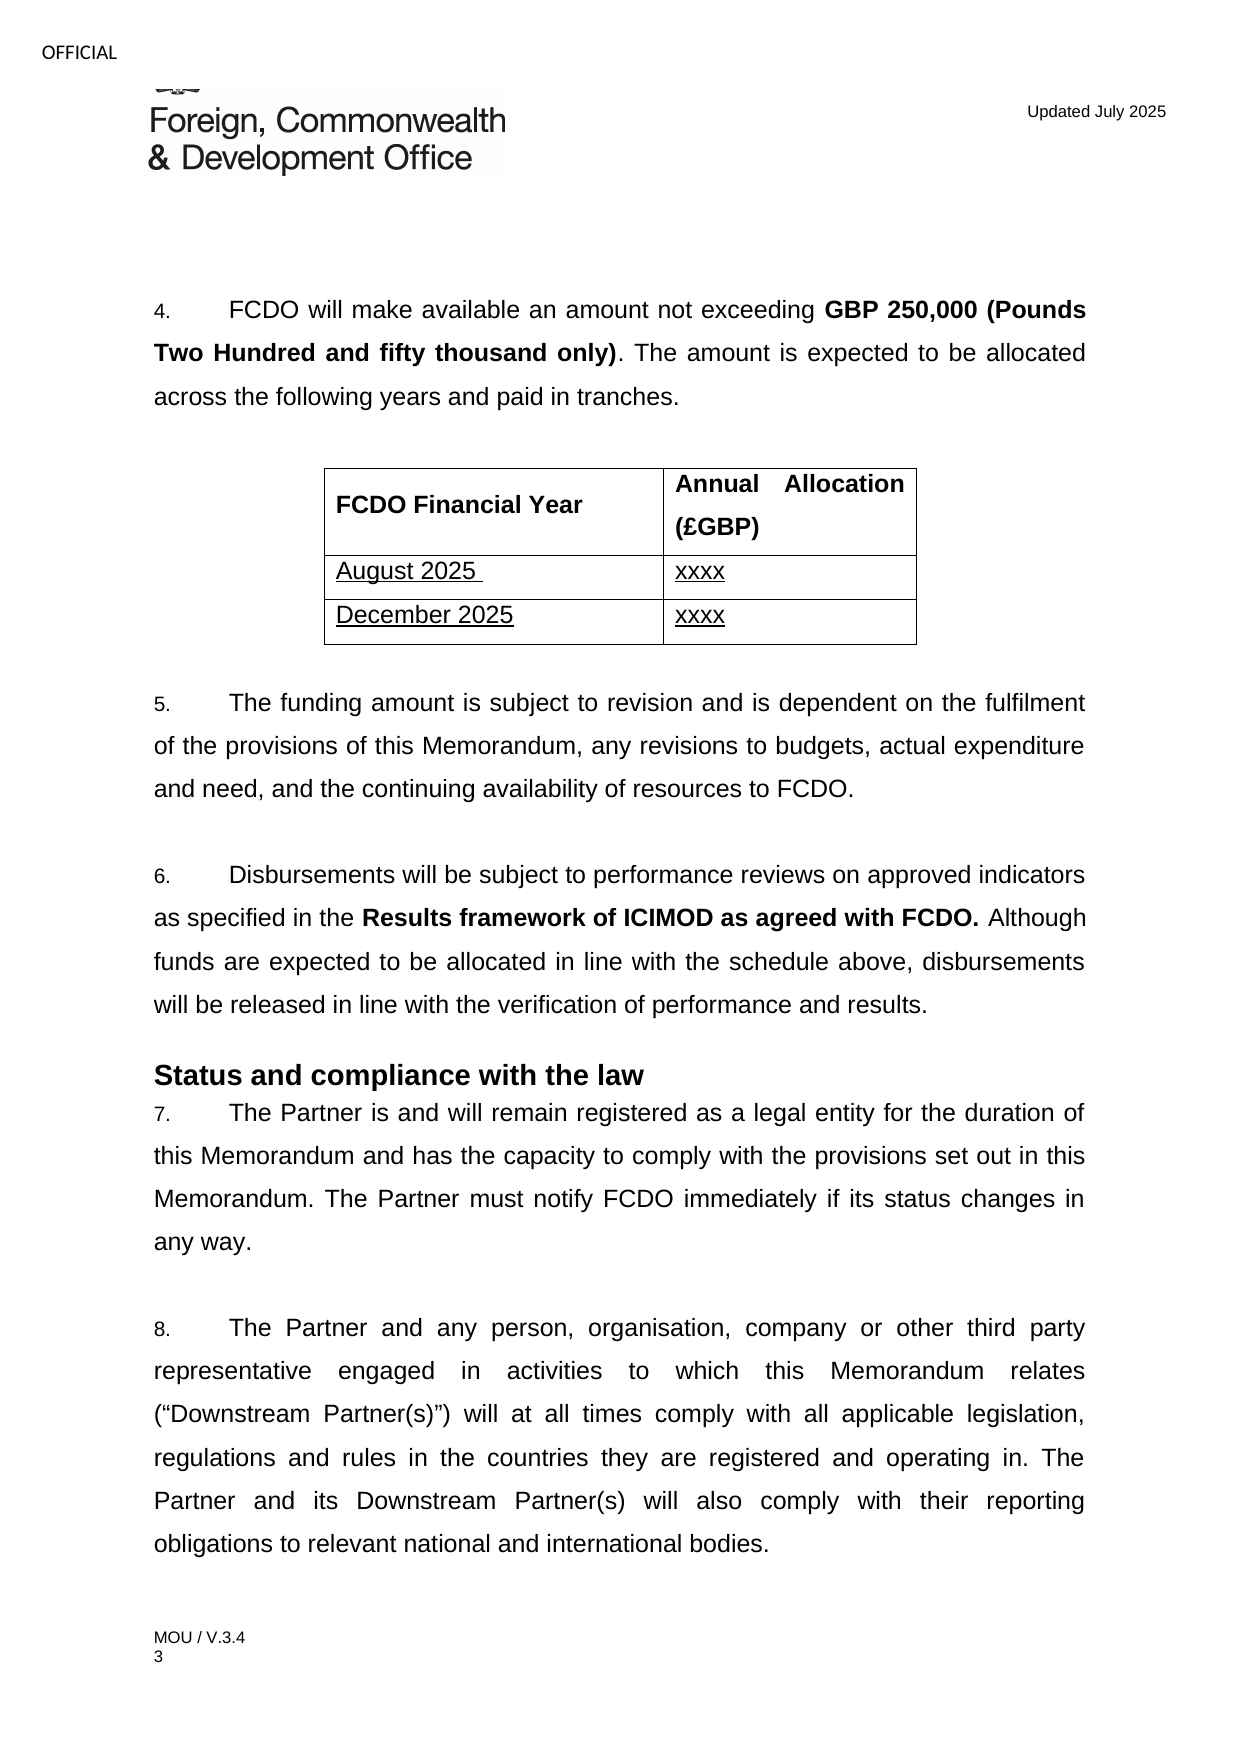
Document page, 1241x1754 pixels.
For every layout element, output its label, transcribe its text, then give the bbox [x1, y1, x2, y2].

table_cell December 2025 [325, 600, 663, 643]
table_cell xxxx [664, 556, 916, 599]
subtitle Status and compliance with the law [153, 1058, 1087, 1091]
list The Partner and any person, organisation, company or other third party representative engaged in activities to which this Memorandum relates (“Downstream Partner(s)”) will at all times comply with all applicable legislation, regulations and rules in the countries they are registered and operating in. The Partner and its Downstream Partner(s) will also comply with their reporting obligations to relevant national and international bodies. [153, 1313, 1087, 1557]
table_header Annual Allocation (£GBP) [664, 469, 916, 555]
table_header FCDO Financial Year [325, 469, 663, 555]
list Disbursements will be subject to performance reviews on approved indicators as specified in the Results framework of ICIMOD as agreed with FCDO. Although funds are expected to be allocated in line with the schedule above, disbursements will be released in line with the verification of performance and results. [153, 860, 1087, 1018]
table_cell August 2025 [325, 556, 663, 599]
list FCDO will make available an amount not exceeding GBP 250,000 (Pounds Two Hundred and fifty thousand only). The amount is expected to be allocated across the following years and paid in tranches. [153, 295, 1087, 410]
list The funding amount is subject to revision and is dependent on the fulfilment of the provisions of this Memorandum, any revisions to budgets, actual expenditure and need, and the continuing availability of resources to FCDO. [153, 688, 1087, 803]
table_cell xxxx [664, 600, 916, 643]
list The Partner is and will remain registered as a legal entity for the duration of this Memorandum and has the capacity to comply with the provisions set out in this Memorandum. The Partner must notify FCDO immediately if its status changes in any way. [153, 1097, 1087, 1256]
